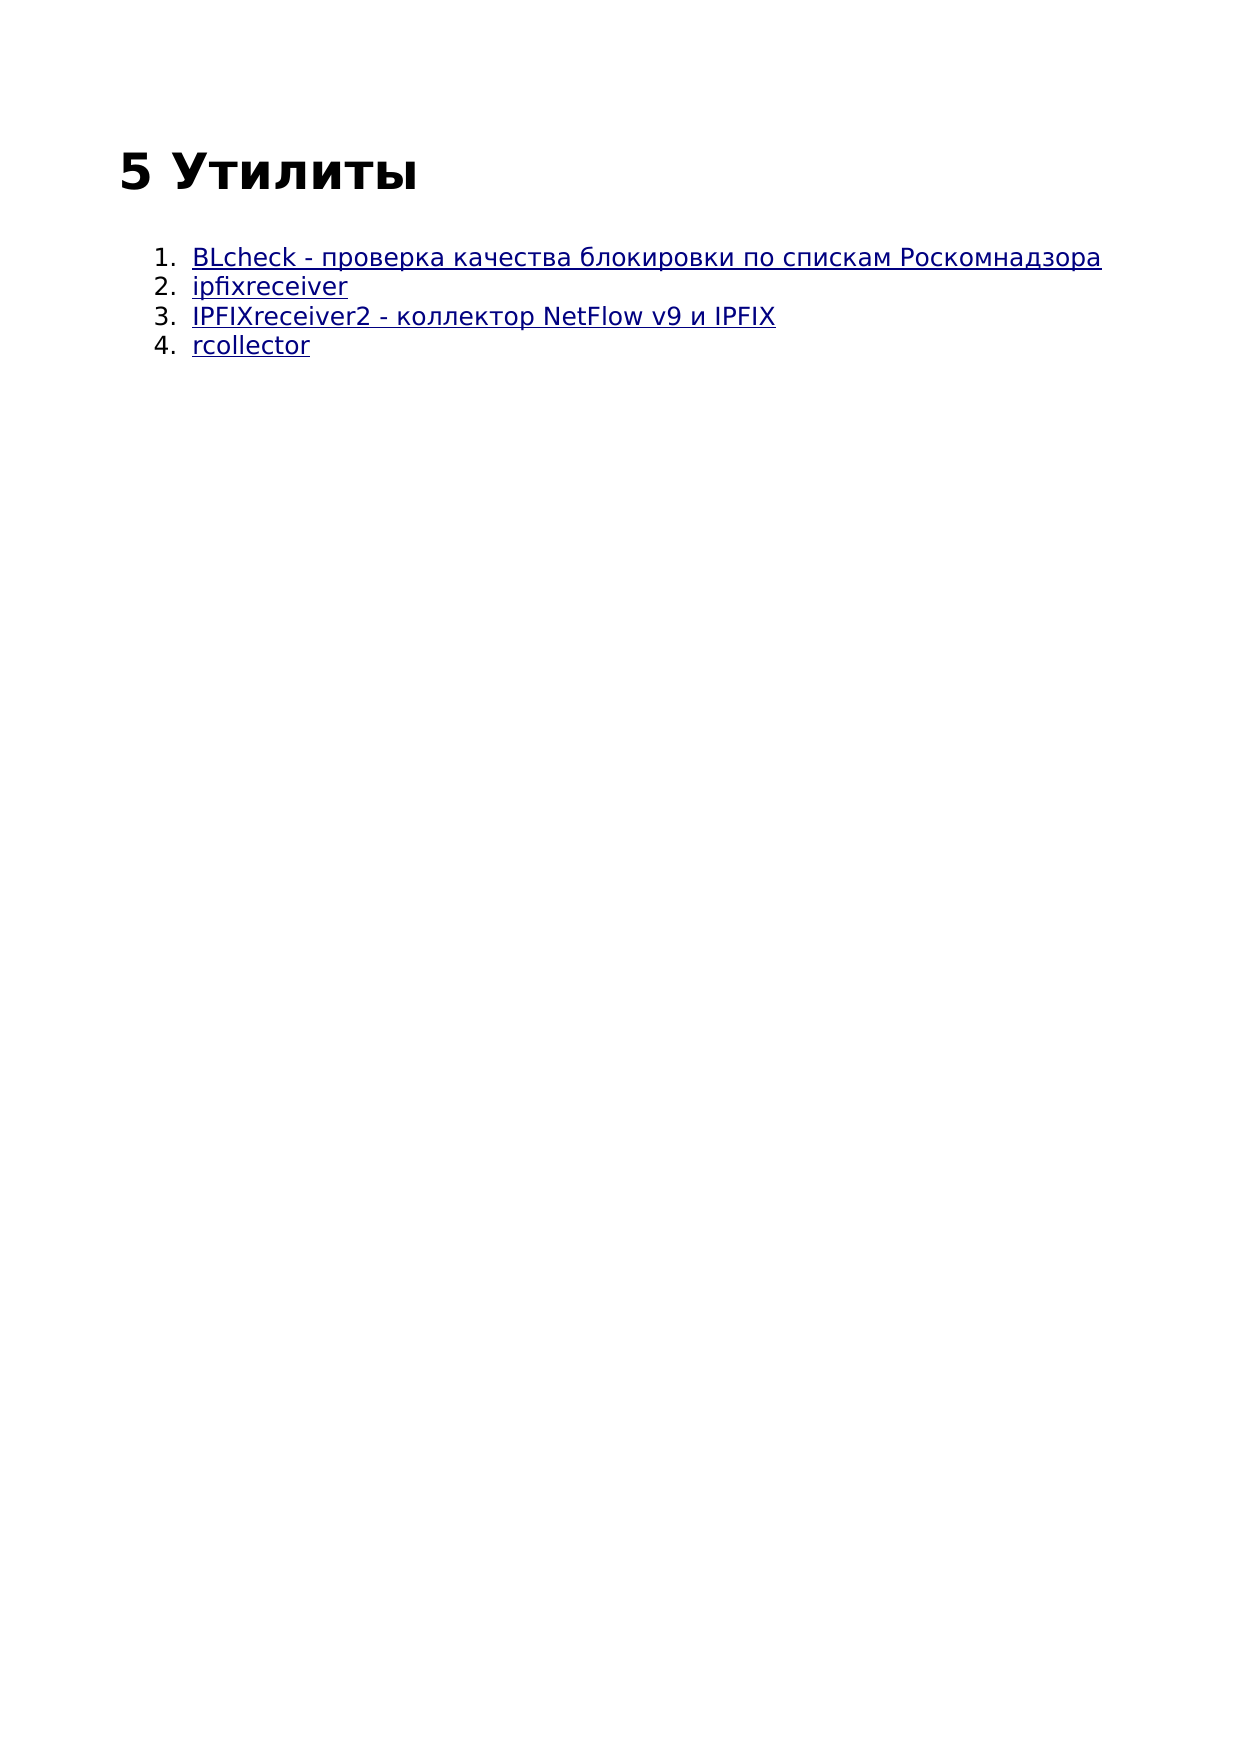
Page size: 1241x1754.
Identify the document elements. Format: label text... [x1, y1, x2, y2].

list BLcheck - проверка качества блокировки по спискам Роскомнадзора [177, 243, 1122, 272]
list rcollector [177, 331, 1122, 360]
list IPFIXreceiver2 - коллектор NetFlow v9 и IPFIX [177, 302, 1122, 331]
subtitle 5 Утилиты [118, 143, 1122, 201]
list ipfixreceiver [177, 272, 1122, 302]
